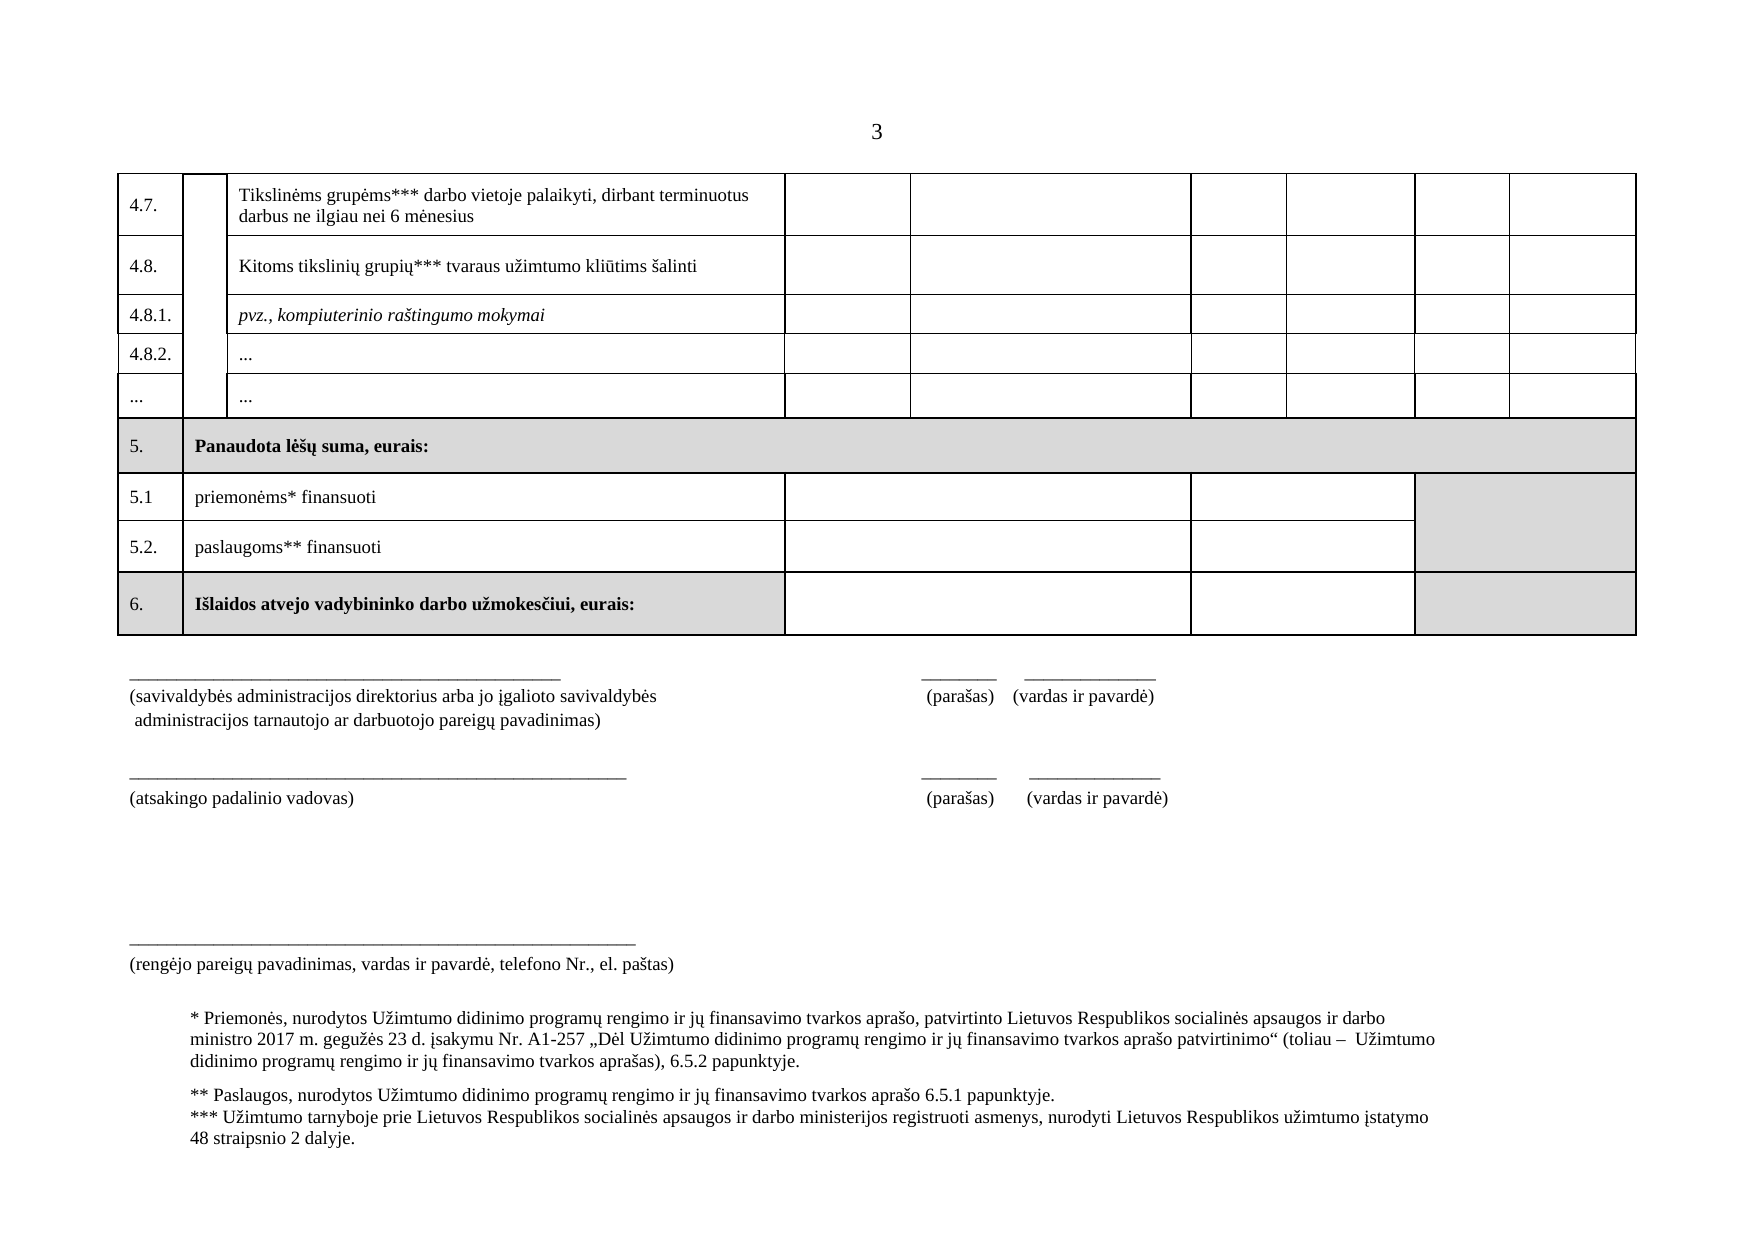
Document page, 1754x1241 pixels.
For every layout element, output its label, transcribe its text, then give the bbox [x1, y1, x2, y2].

table_cell [1415, 809, 1509, 833]
table_cell [1286, 809, 1414, 833]
table_cell 5. [119, 419, 182, 472]
table_cell [1287, 295, 1414, 333]
table_cell [786, 236, 910, 294]
table_cell pvz., kompiuterinio raštingumo mokymai [228, 295, 784, 333]
table_cell ... [119, 374, 182, 417]
table_cell _____________________________________________________ [118, 755, 784, 782]
table_cell paslaugoms** finansuoti [184, 521, 784, 571]
table_cell ________ ______________ [910, 636, 1191, 683]
table_cell [1192, 295, 1286, 333]
table_cell [1510, 707, 1636, 731]
table_cell Panaudota lėšų suma, eurais: [184, 419, 1635, 472]
table_cell [910, 707, 1191, 731]
table_cell ... [228, 334, 784, 372]
table_cell [1191, 833, 1286, 947]
table_cell [911, 374, 1190, 417]
table_cell [1416, 295, 1509, 333]
table_cell Tikslinėms grupėms*** darbo vietoje palaikyti, dirbant terminuotus darbus ne ilgiau nei 6 mėnesius [228, 174, 784, 235]
table_cell (rengėjo pareigų pavadinimas, vardas ir pavardė, telefono Nr., el. paštas) [118, 947, 910, 975]
table_cell 4.7. [119, 174, 182, 235]
table_cell ______________________________________________ [118, 636, 784, 683]
table_cell [1287, 334, 1414, 372]
table_cell *** Užimtumo tarnyboje prie Lietuvos Respublikos socialinės apsaugos ir darbo ministerijos registruoti asmenys, nurodyti Lietuvos Respublikos užimtumo įstatymo 48 straipsnio 2 dalyje. [118, 1106, 1458, 1149]
table_cell [1510, 809, 1636, 833]
table_cell [1415, 334, 1509, 372]
table_cell [910, 731, 1191, 755]
table_cell 5.2. [119, 521, 182, 571]
table_cell 6. [119, 573, 182, 634]
table_cell 4.8.1. [119, 295, 182, 333]
table_cell [1510, 374, 1635, 417]
table_cell [1510, 755, 1636, 782]
table_cell [277, 809, 784, 833]
table_cell [786, 521, 1190, 571]
table_cell [1510, 236, 1635, 294]
table_cell (parašas) (vardas ir pavardė) [910, 782, 1414, 809]
table_cell [1191, 755, 1286, 782]
table_cell [785, 334, 910, 372]
table_cell [785, 833, 910, 947]
table_cell Išlaidos atvejo vadybininko darbo užmokesčiui, eurais: [184, 573, 784, 634]
table_cell [1191, 809, 1286, 833]
table_cell ** Paslaugos, nurodytos Užimtumo didinimo programų rengimo ir jų finansavimo tvarkos aprašo 6.5.1 papunktyje. [118, 1079, 1636, 1106]
table_cell [1415, 731, 1509, 755]
table_cell [1286, 731, 1414, 755]
table_header * Priemonės, nurodytos Užimtumo didinimo programų rengimo ir jų finansavimo tvarkos aprašo, patvirtinto Lietuvos Respublikos socialinės apsaugos ir darbo ministro 2017 m. gegužės 23 d. įsakymu Nr. A1-257 „Dėl Užimtumo didinimo programų rengimo ir jų finansavimo tvarkos aprašo patvirtinimo“ (toliau – Užimtumo didinimo programų rengimo ir jų finansavimo tvarkos aprašas), 6.5.2 papunktyje. [118, 999, 1458, 1079]
table_cell [1510, 174, 1635, 235]
table_cell [1286, 947, 1414, 975]
table_cell [1510, 731, 1636, 755]
table_cell [183, 731, 227, 755]
table_cell (parašas) (vardas ir pavardė) [910, 683, 1414, 707]
table_cell [911, 174, 1190, 235]
table_cell [118, 809, 183, 833]
table_cell [1192, 374, 1286, 417]
table_cell (atsakingo padalinio vadovas) [118, 782, 784, 809]
table_cell [911, 295, 1190, 333]
table_cell [785, 755, 910, 782]
table_cell [1416, 174, 1509, 235]
table_cell ________ ______________ [910, 755, 1191, 782]
table_cell Kitoms tikslinių grupių*** tvaraus užimtumo kliūtims šalinti [228, 236, 784, 294]
table_cell [1416, 573, 1635, 634]
table_cell [1510, 295, 1635, 333]
table_cell [1510, 683, 1636, 707]
table_cell [1191, 636, 1286, 683]
table_cell [1286, 636, 1414, 683]
table_cell [1192, 236, 1286, 294]
table_cell [910, 833, 1191, 947]
table_cell [1416, 474, 1635, 571]
table_cell [785, 809, 910, 833]
table_cell 5.1 [119, 474, 182, 520]
table_cell [1415, 683, 1509, 707]
table_cell [786, 174, 910, 235]
table_cell [1415, 833, 1509, 947]
table_cell [1191, 707, 1286, 731]
table_cell [1510, 833, 1636, 947]
table_cell administracijos tarnautojo ar darbuotojo pareigų pavadinimas) [118, 707, 784, 731]
table_cell [1192, 521, 1414, 571]
table_cell [1286, 833, 1414, 947]
table_cell ______________________________________________________ [118, 833, 784, 947]
table_cell [1415, 707, 1509, 731]
table_cell [1458, 1106, 1547, 1149]
table_cell [1510, 947, 1636, 975]
table_cell 4.8.2. [119, 334, 182, 372]
table_cell [1192, 334, 1286, 372]
table_cell priemonėms* finansuoti [184, 474, 784, 520]
table_cell [910, 809, 1191, 833]
table_cell [277, 731, 784, 755]
table_cell (savivaldybės administracijos direktorius arba jo įgalioto savivaldybės [118, 683, 784, 707]
table_cell [1192, 174, 1286, 235]
table_cell [786, 295, 910, 333]
table_cell [785, 707, 910, 731]
table_cell [1415, 947, 1509, 975]
table_cell [1415, 755, 1509, 782]
table_cell [1510, 636, 1636, 683]
table_cell [1192, 573, 1414, 634]
table_cell [785, 636, 910, 683]
table_cell ... [228, 374, 784, 417]
table_cell [227, 731, 277, 755]
table_cell [1286, 707, 1414, 731]
table_cell [785, 683, 910, 707]
table_cell [911, 334, 1191, 372]
table_header [1458, 999, 1547, 1079]
table_cell [1287, 174, 1414, 235]
table_cell [184, 175, 227, 417]
table_cell [1286, 755, 1414, 782]
table_cell [1287, 236, 1414, 294]
table_cell [1416, 236, 1509, 294]
table_cell [910, 947, 1191, 975]
table_cell [786, 474, 1190, 520]
table_cell [786, 573, 1190, 634]
table_cell 4.8. [119, 236, 182, 294]
table_header [1547, 999, 1636, 1079]
table_cell [1547, 1106, 1636, 1149]
table_cell [183, 809, 227, 833]
table_cell [118, 731, 183, 755]
table_cell [1415, 636, 1509, 683]
table_cell [1191, 947, 1286, 975]
table_cell [227, 809, 277, 833]
table_cell [1287, 374, 1414, 417]
table_cell [1191, 731, 1286, 755]
table_cell [1416, 374, 1509, 417]
table_cell [785, 782, 910, 809]
table_cell [1192, 474, 1414, 520]
table_cell [1510, 334, 1635, 372]
table_cell [786, 374, 910, 417]
table_cell [1510, 782, 1636, 809]
table_cell [785, 731, 910, 755]
table_cell [911, 236, 1190, 294]
table_cell [1415, 782, 1509, 809]
